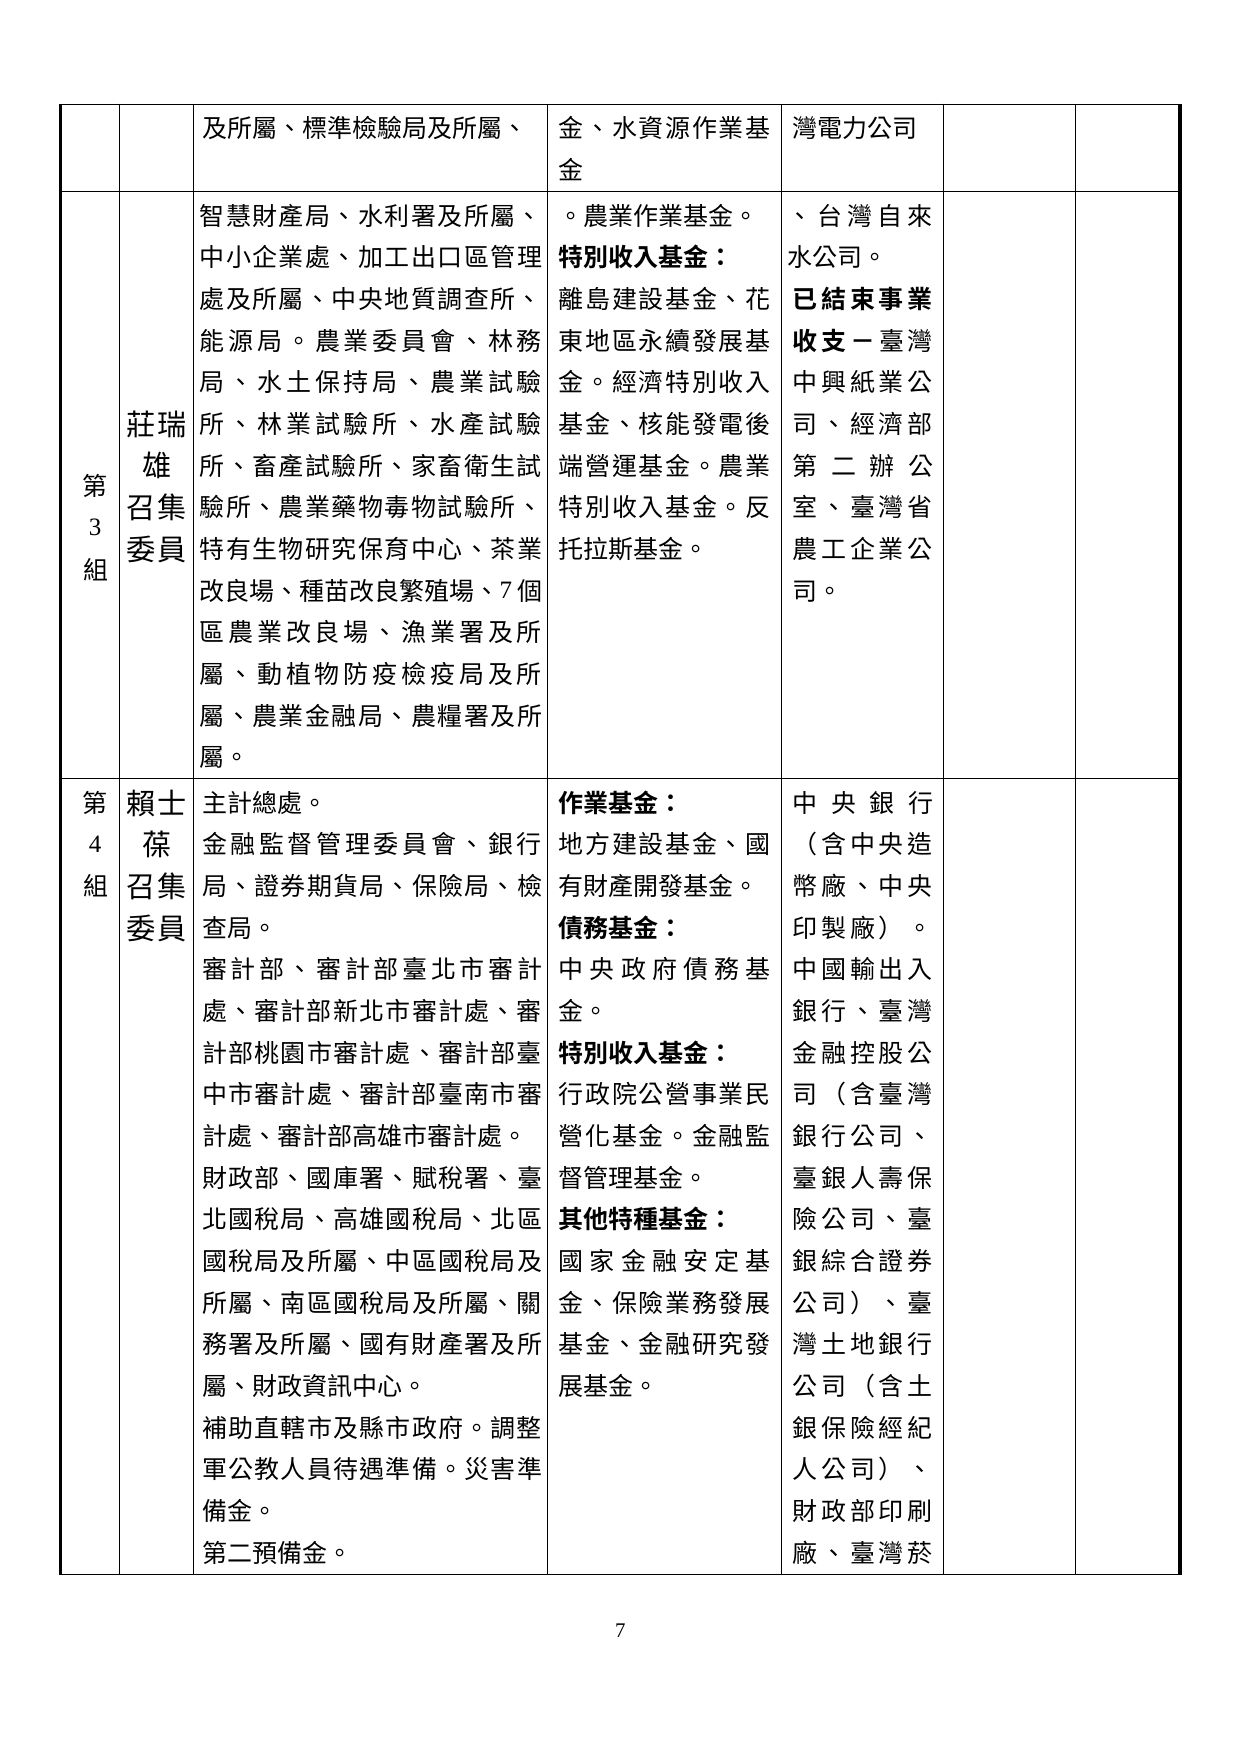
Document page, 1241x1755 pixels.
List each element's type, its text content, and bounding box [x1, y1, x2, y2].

table_cell 。農業作業基金。 特別收入基金： 離島建設基金、花東地區永續發展基金。經濟特別收入基金、核能發電後端營運基金。農業特別收入基金。反托拉斯基金。 [548, 192, 781, 778]
table_cell 及所屬、標準檢驗局及所屬、 [194, 105, 547, 191]
table_cell 莊瑞雄 召集委員 [120, 192, 193, 778]
table_cell 中央銀行（含中央造幣廠、中央印製廠）。中國輸出入銀行、臺灣金融控股公司（含臺灣銀行公司、臺銀人壽保險公司、臺銀綜合證券公司）、臺灣土地銀行公司（含土銀保險經紀人公司）、財政部印刷廠、臺灣菸 [782, 779, 943, 1574]
table_cell [1076, 192, 1178, 778]
table_cell 智慧財產局、水利署及所屬、中小企業處、加工出口區管理處及所屬、中央地質調查所、能源局。農業委員會、林務局、水土保持局、農業試驗所、林業試驗所、水產試驗所、畜產試驗所、家畜衛生試驗所、農業藥物毒物試驗所、特有生物研究保育中心、茶業改良場、種苗改良繁殖場、7個區農業改良場、漁業署及所屬、動植物防疫檢疫局及所屬、農業金融局、農糧署及所屬。 [194, 192, 547, 778]
table_cell 主計總處。 金融監督管理委員會、銀行局、證券期貨局、保險局、檢查局。 審計部、審計部臺北市審計處、審計部新北市審計處、審計部桃園市審計處、審計部臺中市審計處、審計部臺南市審計處、審計部高雄市審計處。 財政部、國庫署、賦稅署、臺北國稅局、高雄國稅局、北區國稅局及所屬、中區國稅局及所屬、南區國稅局及所屬、關務署及所屬、國有財產署及所屬、財政資訊中心。 補助直轄市及縣市政府。調整軍公教人員待遇準備。災害準備金。 第二預備金。 [194, 779, 547, 1574]
table_cell [944, 105, 1075, 191]
table_cell [944, 192, 1075, 778]
table_cell [1076, 105, 1178, 191]
table_cell [1076, 779, 1178, 1574]
table_cell 第 4 組 [62, 779, 119, 1574]
table_cell 灣電力公司 [782, 105, 943, 191]
table_cell [944, 779, 1075, 1574]
table_cell [120, 105, 193, 191]
table_cell [62, 105, 119, 191]
table_cell 賴士葆 召集委員 [120, 779, 193, 1574]
table_cell 作業基金： 地方建設基金、國有財產開發基金。 債務基金： 中央政府債務基金。 特別收入基金： 行政院公營事業民營化基金。金融監督管理基金。 其他特種基金： 國家金融安定基金、保險業務發展基金、金融研究發展基金。 [548, 779, 781, 1574]
table_cell 、台灣自來水公司。 已結束事業收支－臺灣中興紙業公司、經濟部第二辦公室、臺灣省農工企業公司。 [782, 192, 943, 778]
table_cell 第 3 組 [62, 192, 119, 778]
table_cell 金、水資源作業基金 [548, 105, 781, 191]
